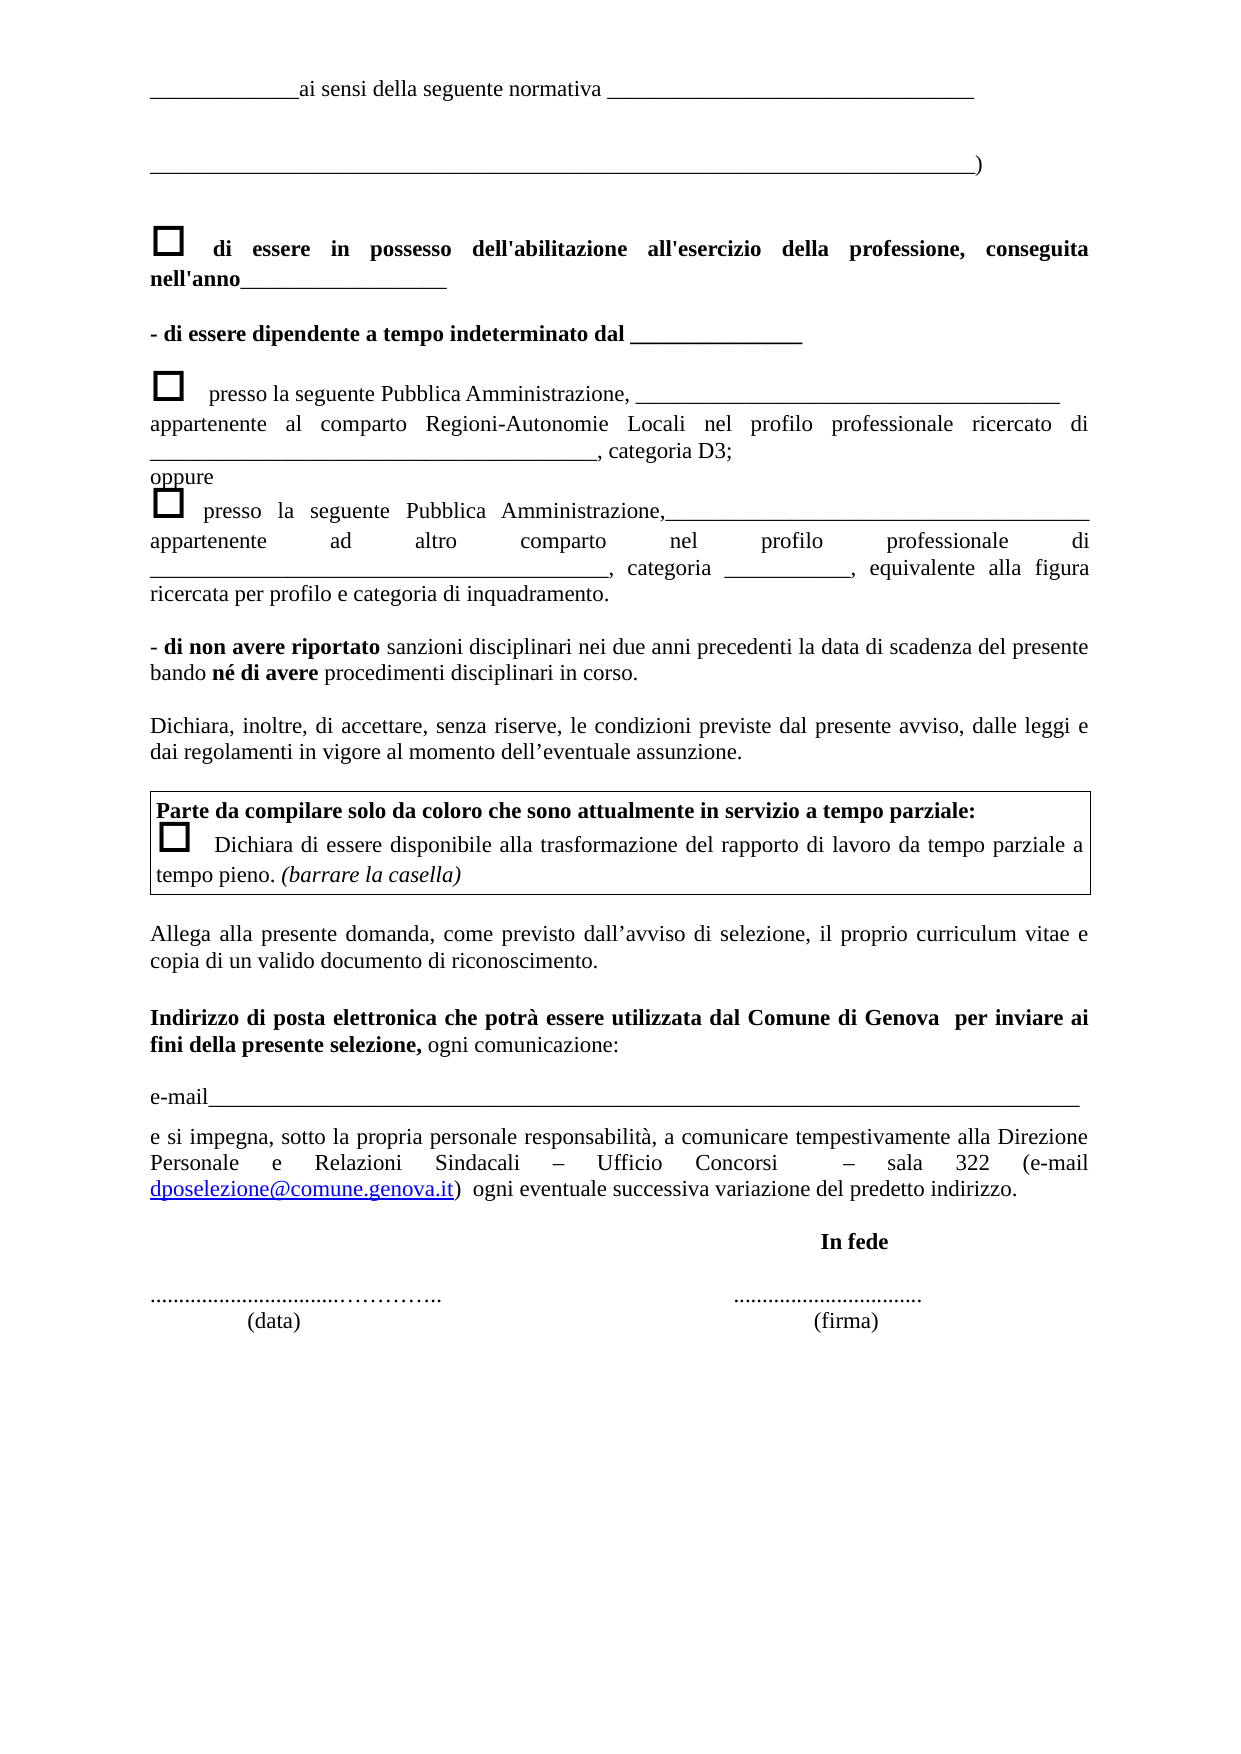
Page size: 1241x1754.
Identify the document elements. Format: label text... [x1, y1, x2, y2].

text (data) (firma) [150, 1307, 1090, 1334]
text oppure [150, 463, 1090, 489]
text ________________________________________________________________________) [150, 150, 1090, 177]
text Dichiara, inoltre, di accettare, senza riserve, le condizioni previste dal presente avviso, dalle leggi e dai regolamenti in vigore al momento dell’eventuale assunzione. [150, 712, 1090, 764]
text - di essere dipendente a tempo indeterminato dal _______________ [150, 320, 1090, 346]
text Allega alla presente domanda, come previsto dall’avviso di selezione, il proprio curriculum vitae e copia di un valido documento di riconoscimento. [150, 920, 1090, 973]
text presso la seguente Pubblica Amministrazione, _____________________________________ [150, 372, 1090, 410]
text In fede [150, 1228, 1090, 1254]
table_header Parte da compilare solo da coloro che sono attualmente in servizio a tempo parziale: Dichiara di essere disponibile alla trasformazione del rapporto di lavoro da tempo parziale a tempo pieno. (barrare la casella) [151, 792, 1090, 893]
text .................................………….. ................................. [150, 1254, 1090, 1307]
text e si impegna, sotto la propria personale responsabilità, a comunicare tempestivamente alla Direzione Personale e Relazioni Sindacali – Ufficio Concorsi – sala 322 (e-mail dposelezione@comune.genova.it) ogni eventuale successiva variazione del predetto indirizzo. [150, 1123, 1090, 1202]
text _____________ai sensi della seguente normativa ________________________________ [150, 75, 1090, 101]
text Indirizzo di posta elettronica che potrà essere utilizzata dal Comune di Genova per inviare ai fini della presente selezione, ogni comunicazione: [150, 1004, 1090, 1057]
text - di non avere riportato sanzioni disciplinari nei due anni precedenti la data di scadenza del presente bando né di avere procedimenti disciplinari in corso. [150, 633, 1090, 685]
text  di essere in possesso dell'abilitazione all'esercizio della professione, conseguita nell'anno__________________ [150, 217, 1090, 292]
text appartenente al comparto Regioni-Autonomie Locali nel profilo professionale ricercato di _______________________________________, categoria D3; [150, 410, 1090, 463]
text e-mail____________________________________________________________________________ [150, 1083, 1090, 1110]
text  presso la seguente Pubblica Amministrazione,_____________________________________ appartenente ad altro comparto nel profilo professionale di ________________________________________, categoria ___________, equivalente alla figura ricercata per profilo e categoria di inquadramento. [150, 489, 1090, 606]
